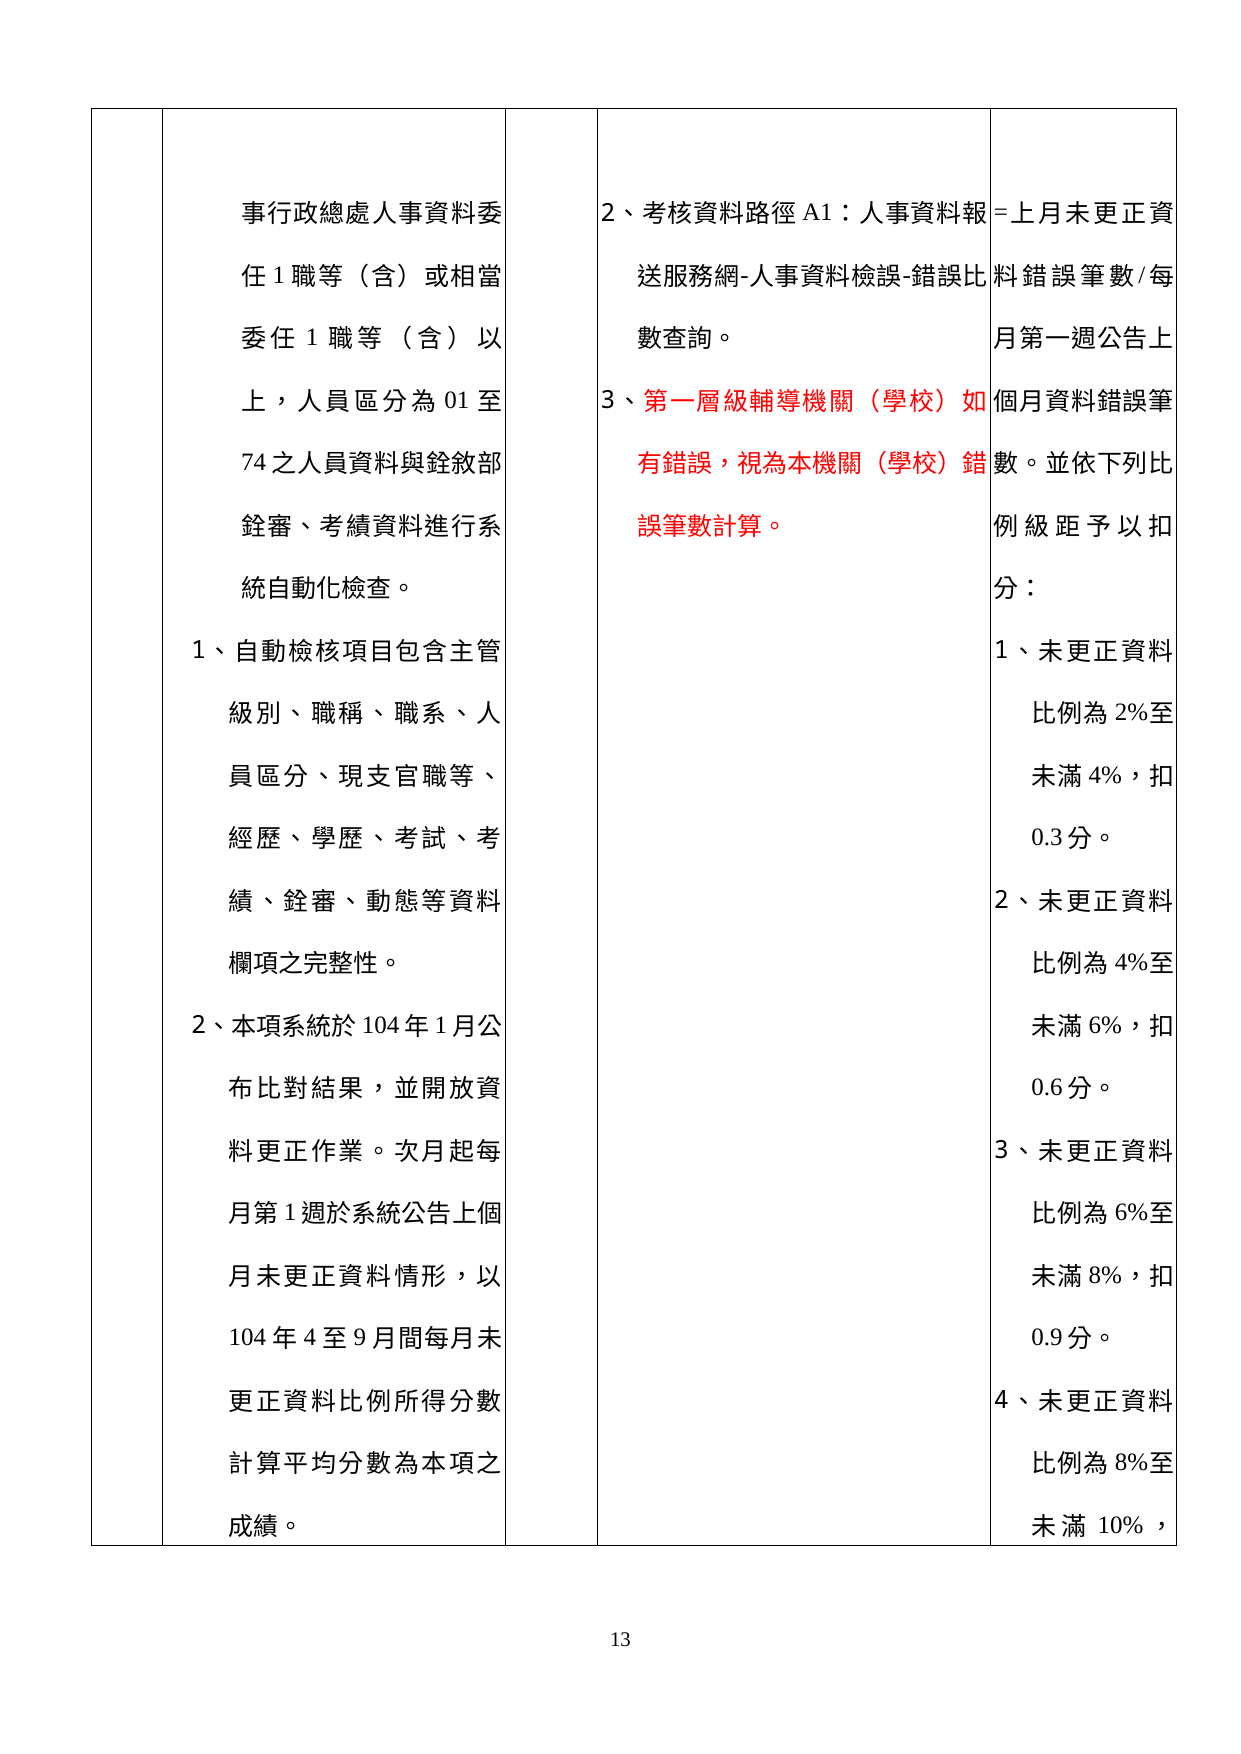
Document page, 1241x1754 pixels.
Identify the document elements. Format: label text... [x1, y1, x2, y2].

table_cell 事行政總處人事資料委任1職等（含）或相當委任1職等（含）以上，人員區分為01至74之人員資料與銓敘部銓審、考績資料進行系統自動化檢查。 1、自動檢核項目包含主管級別、職稱、職系、人員區分、現支官職等、經歷、學歷、考試、考績、銓審、動態等資料欄項之完整性。 2、本項系統於104年1月公布比對結果，並開放資料更正作業。次月起每月第1週於系統公告上個月未更正資料情形，以104年4至9月間每月未更正資料比例所得分數計算平均分數為本項之成績。 [163, 109, 505, 1545]
table_cell 2、考核資料路徑A1：人事資料報送服務網-人事資料檢誤-錯誤比數查詢。 3、第一層級輔導機關（學校）如有錯誤，視為本機關（學校）錯誤筆數計算。 [598, 109, 990, 1545]
table_cell [506, 109, 597, 1545]
table_cell [92, 109, 162, 1545]
table_cell =上月未更正資料錯誤筆數/每月第一週公告上個月資料錯誤筆數。並依下列比例級距予以扣分： 1、未更正資料比例為2%至未滿4%，扣0.3分。 2、未更正資料比例為4%至未滿6%，扣0.6分。 3、未更正資料比例為6%至未滿8%，扣0.9分。 4、未更正資料比例為8%至未滿10%， [991, 109, 1176, 1545]
